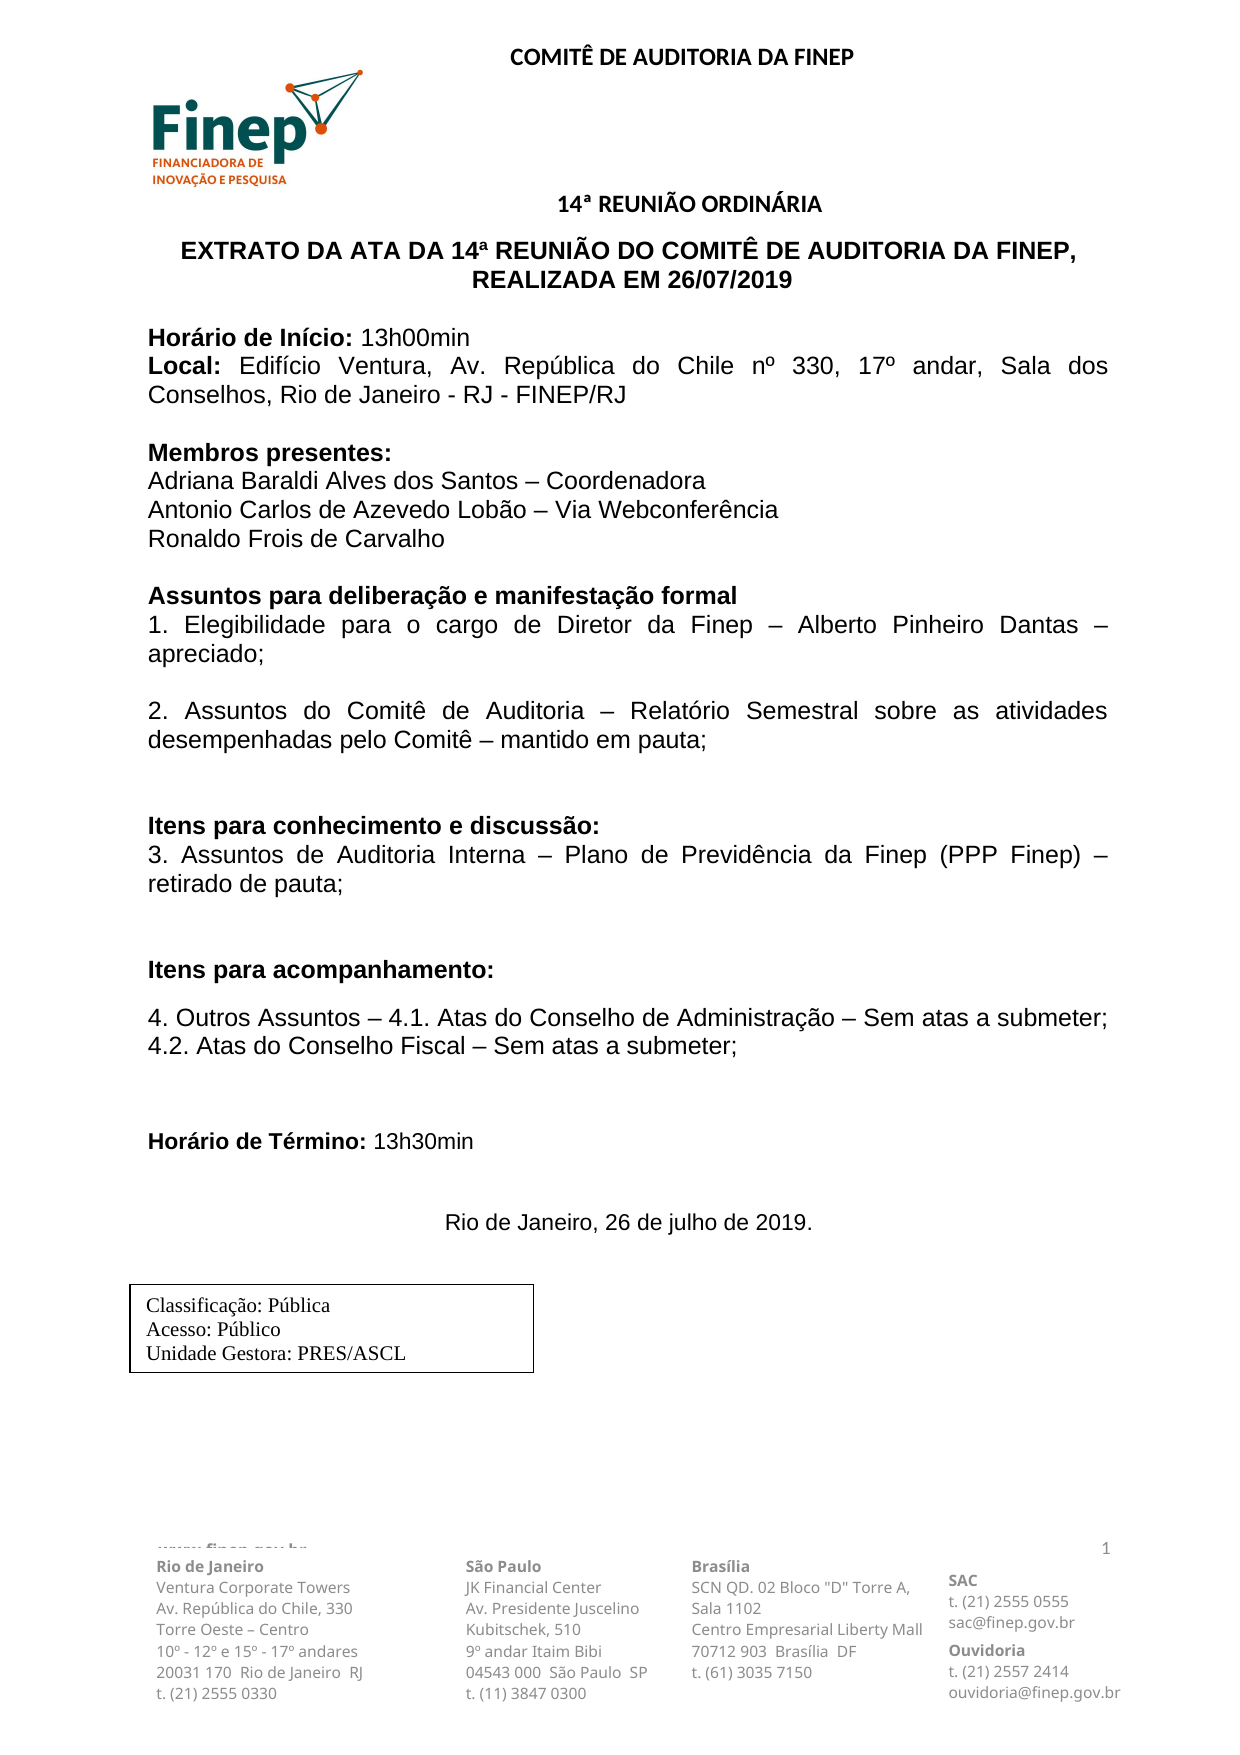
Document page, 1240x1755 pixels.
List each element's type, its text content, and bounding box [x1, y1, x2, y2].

text EXTRATO DA ATA DA 14ª REUNIÃO DO COMITÊ DE AUDITORIA DA FINEP, [148, 236, 1110, 265]
text Assuntos para deliberação e manifestação formal [148, 581, 1110, 610]
text 4. Outros Assuntos – 4.1. Atas do Conselho de Administração – Sem atas a submeter; 4.2. Atas do Conselho Fiscal – Sem atas a submeter; [148, 1002, 1110, 1060]
text Ronaldo Frois de Carvalho [148, 524, 1110, 552]
text 1. Elegibilidade para o cargo de Diretor da Finep – Alberto Pinheiro Dantas – apreciado; [148, 610, 1110, 667]
text Local: Edifício Ventura, Av. República do Chile nº 330, 17º andar, Sala dos Conselhos, Rio de Janeiro - RJ - FINEP/RJ [148, 351, 1110, 409]
text Adriana Baraldi Alves dos Santos – Coordenadora [148, 466, 1110, 495]
text Unidade Gestora: PRES/ASCL [146, 1341, 518, 1364]
text 3. Assuntos de Auditoria Interna – Plano de Previdência da Finep (PPP Finep) – retirado de pauta; [148, 840, 1110, 897]
text Membros presentes: [148, 437, 1110, 466]
text Rio de Janeiro, 26 de julho de 2019. [148, 1209, 1110, 1235]
text Acesso: Público [146, 1317, 518, 1341]
text Classificação: Pública [146, 1293, 518, 1317]
text Itens para acompanhamento: [148, 955, 1110, 984]
text Itens para conhecimento e discussão: [148, 811, 1110, 840]
text Horário de Início: 13h00min [148, 322, 1110, 351]
text REALIZADA EM 26/07/2019 [148, 265, 1110, 294]
text Horário de Término: 13h30min [148, 1128, 1110, 1154]
text 2. Assuntos do Comitê de Auditoria – Relatório Semestral sobre as atividades desempenhadas pelo Comitê – mantido em pauta; [148, 696, 1110, 754]
text Antonio Carlos de Azevedo Lobão – Via Webconferência [148, 495, 1110, 524]
